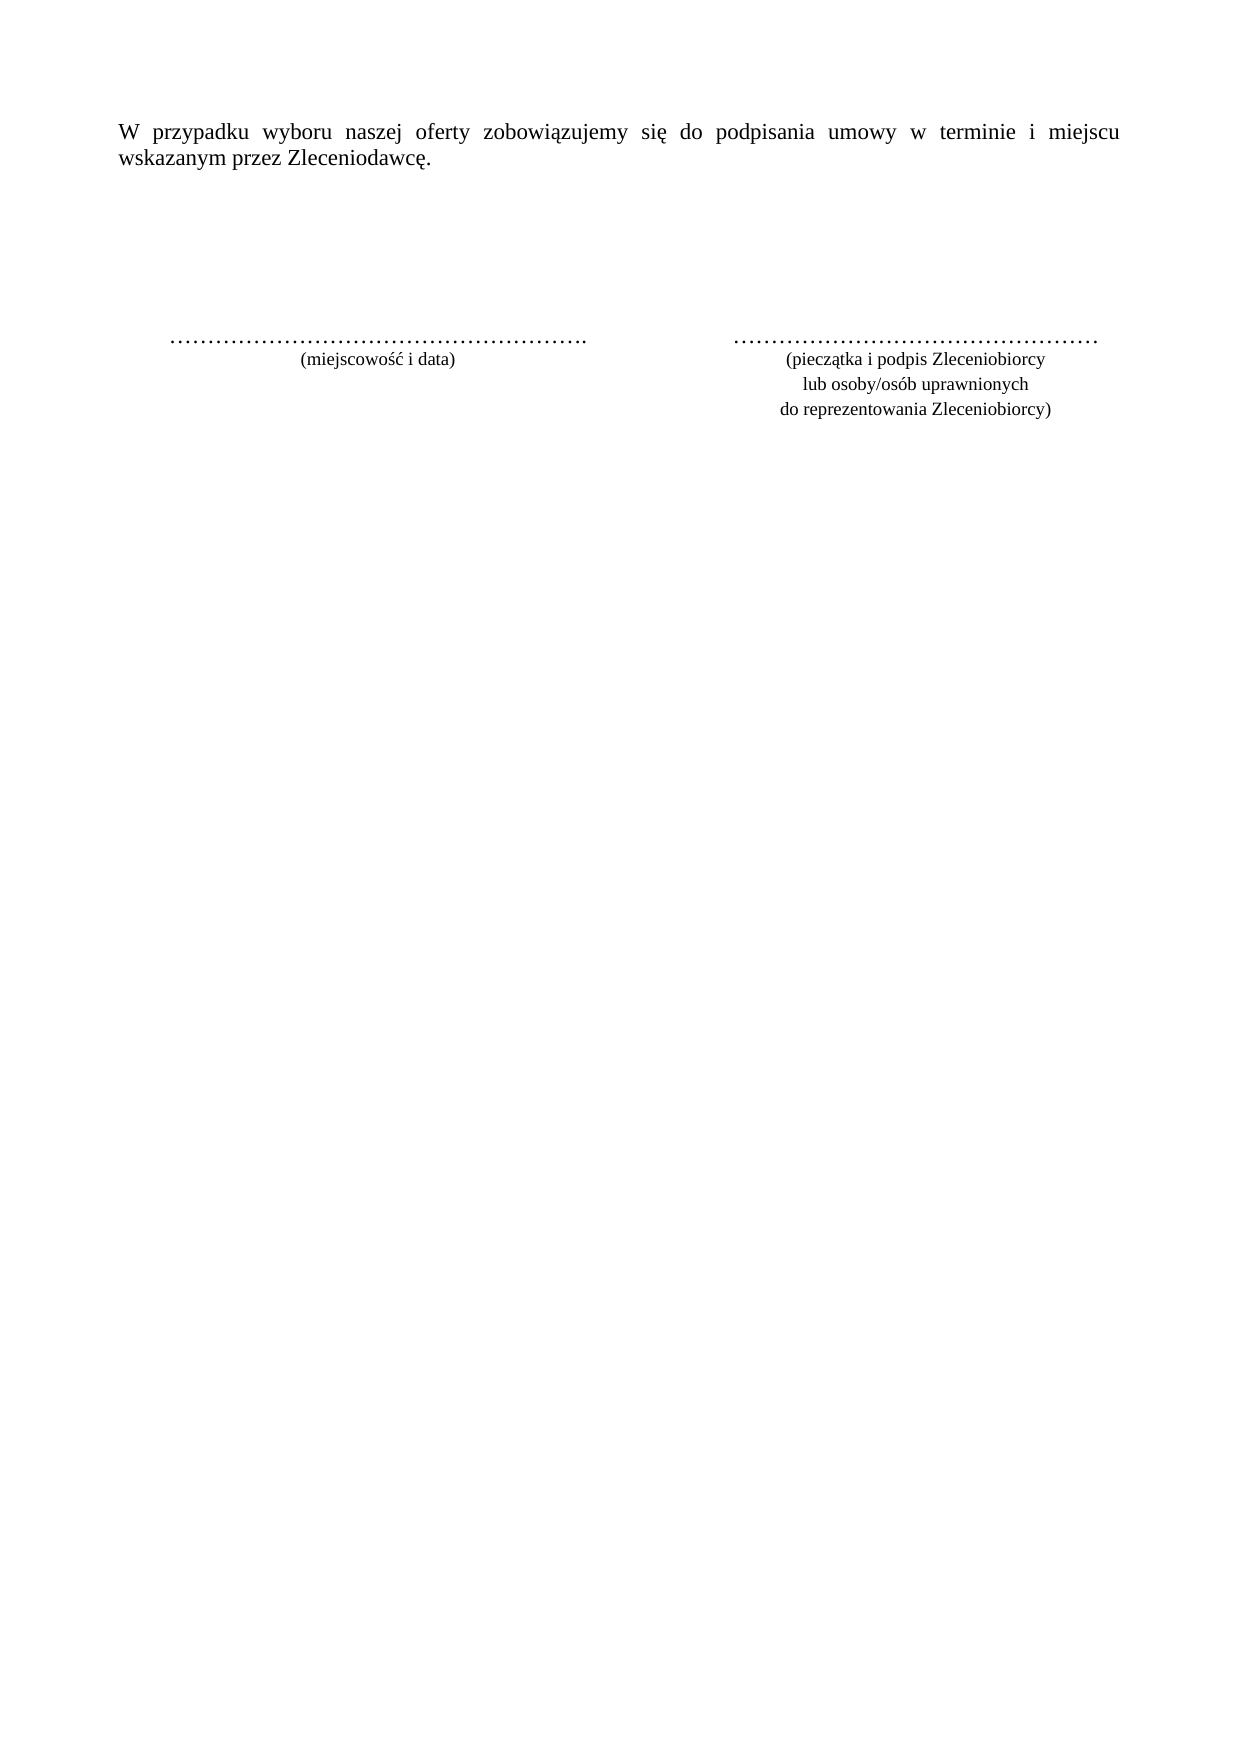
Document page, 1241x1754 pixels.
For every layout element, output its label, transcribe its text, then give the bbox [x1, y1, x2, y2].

table_header [638, 322, 709, 348]
table_header ………………………………………………. [118, 322, 638, 348]
subtitle W przypadku wyboru naszej oferty zobowiązujemy się do podpisania umowy w terminie i miejscu wskazanym przez Zleceniodawcę. [118, 118, 1122, 171]
table_cell [638, 348, 709, 419]
table_header ………………………………………… [709, 322, 1122, 348]
table_cell (pieczątka i podpis Zleceniobiorcy lub osoby/osób uprawnionych do reprezentowania Zleceniobiorcy) [709, 348, 1122, 419]
table_cell (miejscowość i data) [118, 348, 638, 419]
